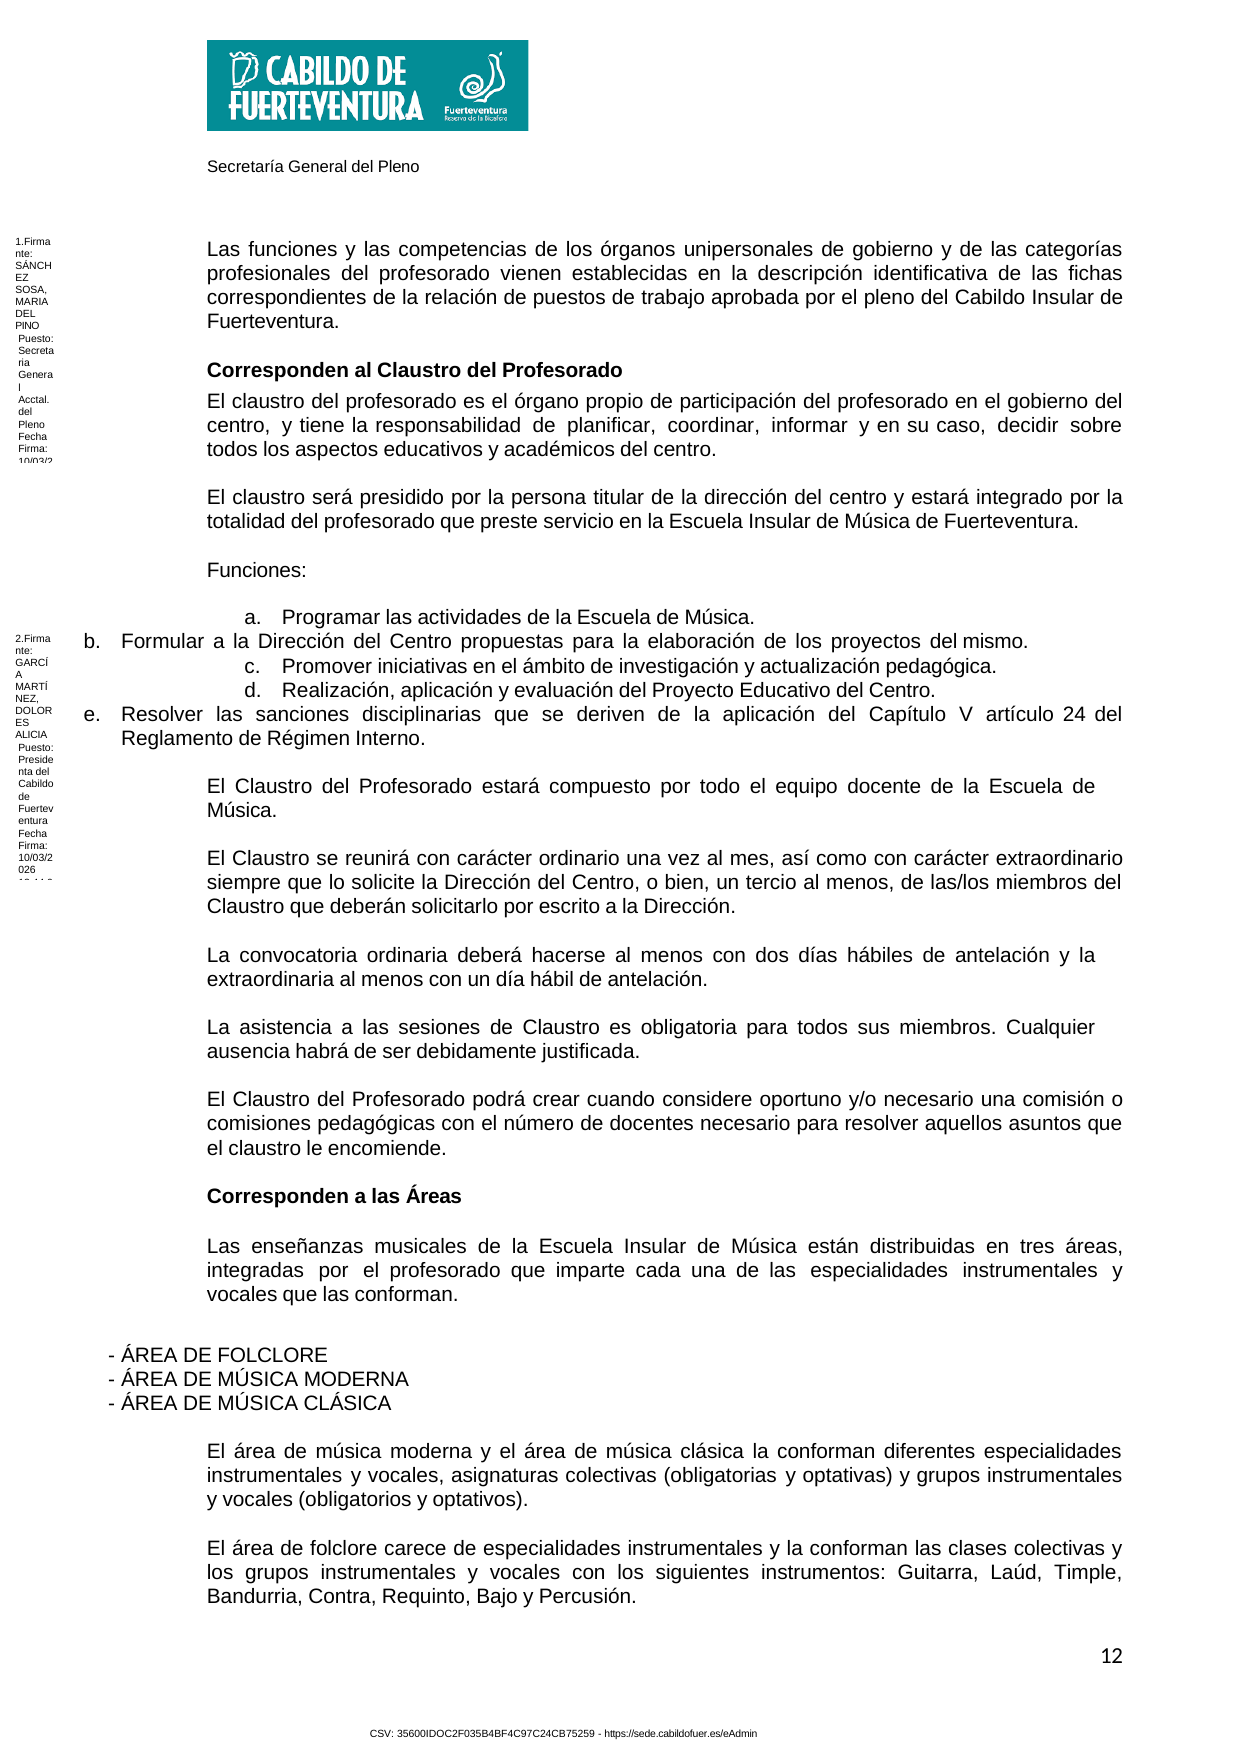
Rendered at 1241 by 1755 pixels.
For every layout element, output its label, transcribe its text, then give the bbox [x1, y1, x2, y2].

text El área de música moderna y el área de música clásica la conforman diferentes especialidades instrumentales y vocales, asignaturas colectivas (obligatorias y optativas) y grupos instrumentales y vocales (obligatorios y optativos). [207, 1439, 1123, 1511]
text Funciones: [207, 557, 1180, 581]
text Las enseñanzas musicales de la Escuela Insular de Música están distribuidas en tres áreas, integradas por el profesorado que imparte cada una de las especialidades instrumentales y vocales que las conforman. [207, 1234, 1123, 1306]
text El claustro será presidido por la persona titular de la dirección del centro y estará integrado por la totalidad del profesorado que preste servicio en la Escuela Insular de Música de Fuerteventura. [207, 485, 1123, 533]
text El claustro del profesorado es el órgano propio de participación del profesorado en el gobierno del centro, y tiene la responsabilidad de planificar, coordinar, informar y en su caso, decidir sobre todos los aspectos educativos y académicos del centro. [207, 389, 1123, 461]
list Promover iniciativas en el ámbito de investigación y actualización pedagógica. [244, 654, 1180, 678]
subtitle Corresponden al Claustro del Profesorado [207, 358, 1180, 382]
text 1.Firmante: SÁNCHEZ SOSA,MARIA DEL PINO [15, 236, 54, 332]
list Programar las actividades de la Escuela de Música. [244, 605, 1180, 629]
list Formular a la Dirección del Centro propuestas para la elaboración de los proyectos del mismo. [83, 629, 1123, 653]
text El área de folclore carece de especialidades instrumentales y la conforman las clases colectivas y los grupos instrumentales y vocales con los siguientes instrumentos: Guitarra, Laúd, Timple, Bandurria, Contra, Requinto, Bajo y Percusión. [207, 1536, 1123, 1608]
list Resolver las sanciones disciplinarias que se deriven de la aplicación del Capítulo V artículo 24 del Reglamento de Régimen Interno. [83, 702, 1123, 750]
subtitle Corresponden a las Áreas [207, 1184, 1180, 1208]
text Las funciones y las competencias de los órganos unipersonales de gobierno y de las categorías profesionales del profesorado vienen establecidas en la descripción identificativa de las fichas correspondientes de la relación de puestos de trabajo aprobada por el pleno del Cabildo Insular de Fuerteventura. [207, 237, 1123, 333]
list ÁREA DE MÚSICA MODERNA [108, 1367, 1180, 1391]
list Realización, aplicación y evaluación del Proyecto Educativo del Centro. [244, 678, 1180, 702]
text El Claustro se reunirá con carácter ordinario una vez al mes, así como con carácter extraordinario siempre que lo solicite la Dirección del Centro, o bien, un tercio al menos, de las/los miembros del Claustro que deberán solicitarlo por escrito a la Dirección. [207, 846, 1123, 918]
text 2.Firmante: GARCÍA MARTÍNEZ, DOLORES ALICIA [15, 633, 54, 741]
text El Claustro del Profesorado podrá crear cuando considere oportuno y/o necesario una comisión o comisiones pedagógicas con el número de docentes necesario para resolver aquellos asuntos que el claustro le encomiende. [207, 1087, 1123, 1159]
text La asistencia a las sesiones de Claustro es obligatoria para todos sus miembros. Cualquier ausencia habrá de ser debidamente justificada. [207, 1015, 1169, 1063]
text Puesto: Secretaria General Acctal. del Pleno Fecha Firma: 10/03/2026 11:54:49 [18, 332, 54, 463]
list ÁREA DE MÚSICA CLÁSICA [108, 1391, 1180, 1415]
list ÁREA DE FOLCLORE [108, 1343, 1180, 1367]
text El Claustro del Profesorado estará compuesto por todo el equipo docente de la Escuela de Música. [207, 774, 1109, 822]
text La convocatoria ordinaria deberá hacerse al menos con dos días hábiles de antelación y la extraordinaria al menos con un día hábil de antelación. [207, 943, 1180, 991]
text Puesto: Presidenta del Cabildo de Fuerteventura Fecha Firma: 10/03/2026 12:44:04 [18, 741, 54, 879]
subtitle 12 [121, 1641, 1123, 1669]
